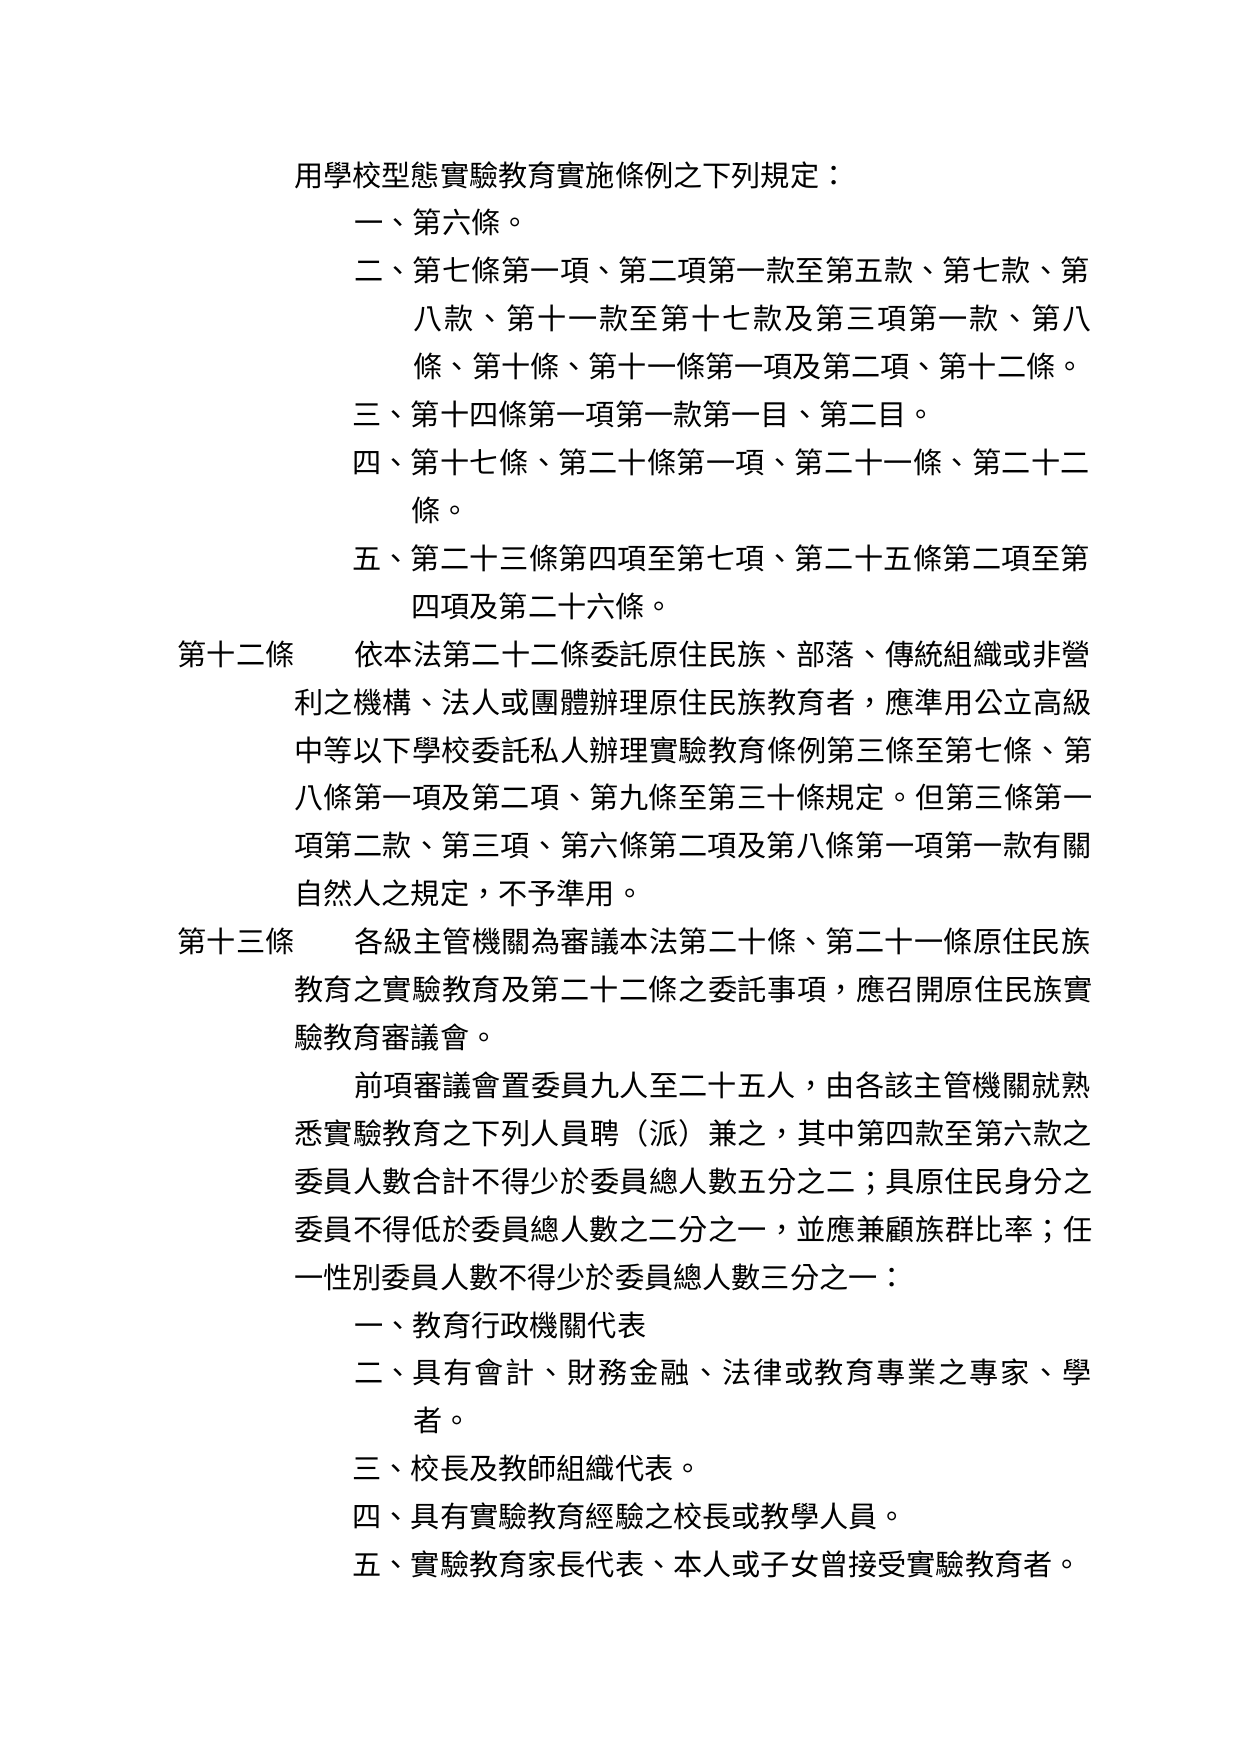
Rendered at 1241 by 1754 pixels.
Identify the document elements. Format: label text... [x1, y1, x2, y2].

list 教育行政機關代表 [354, 1298, 1092, 1346]
list 第六條。 [354, 196, 1092, 243]
list 第七條第一項、第二項第一款至第五款、第七款、第八款、第十一款至第十七款及第三項第一款、第八條、第十條、第十一條第一項及第二項、第十二條。 [354, 243, 1092, 387]
list 具有會計、財務金融、法律或教育專業之專家、學者。 [354, 1346, 1092, 1441]
text 用學校型態實驗教育實施條例之下列規定： [177, 148, 1092, 196]
list 第二十三條第四項至第七項、第二十五條第二項至第四項及第二十六條。 [352, 531, 1092, 627]
list 校長及教師組織代表。 [352, 1441, 1092, 1489]
text 第十二條 依本法第二十二條委託原住民族、部落、傳統組織或非營利之機構、法人或團體辦理原住民族教育者，應準用公立高級中等以下學校委託私人辦理實驗教育條例第三條至第七條、第八條第一項及第二項、第九條至第三十條規定。但第三條第一項第二款、第三項、第六條第二項及第八條第一項第一款有關自然人之規定，不予準用。 [177, 627, 1092, 914]
list 具有實驗教育經驗之校長或教學人員。 [352, 1489, 1092, 1537]
text 前項審議會置委員九人至二十五人，由各該主管機關就熟悉實驗教育之下列人員聘（派）兼之，其中第四款至第六款之委員人數合計不得少於委員總人數五分之二；具原住民身分之委員不得低於委員總人數之二分之一，並應兼顧族群比率；任一性別委員人數不得少於委員總人數三分之一： [177, 1058, 1092, 1298]
list 實驗教育家長代表、本人或子女曾接受實驗教育者。 [352, 1537, 1092, 1585]
text 第十三條 各級主管機關為審議本法第二十條、第二十一條原住民族教育之實驗教育及第二十二條之委託事項，應召開原住民族實驗教育審議會。 [177, 914, 1092, 1058]
list 第十四條第一項第一款第一目、第二目。 [352, 387, 1092, 435]
list 第十七條、第二十條第一項、第二十一條、第二十二條。 [352, 435, 1092, 531]
